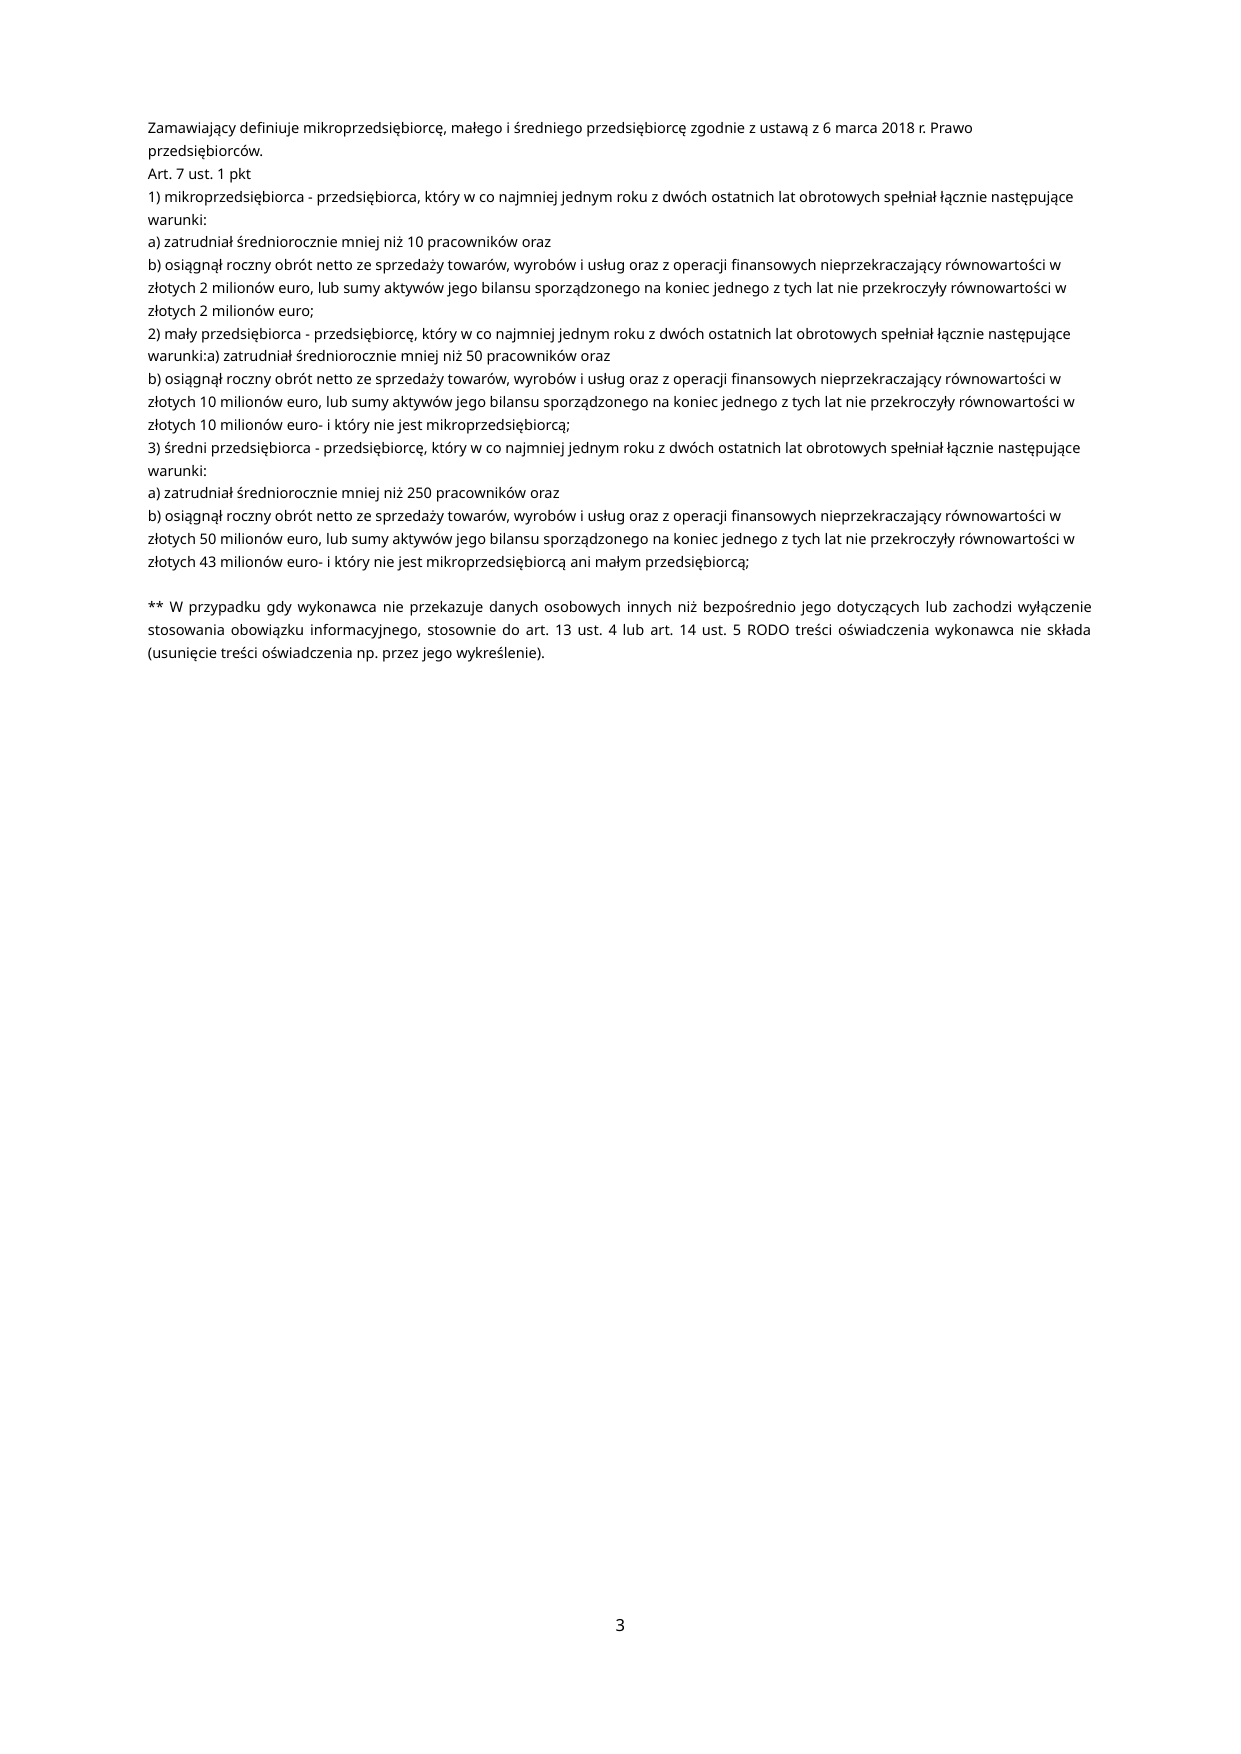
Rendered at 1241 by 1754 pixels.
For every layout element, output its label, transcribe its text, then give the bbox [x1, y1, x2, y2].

text a) zatrudniał średniorocznie mniej niż 250 pracowników oraz [148, 483, 1093, 503]
text b) osiągnął roczny obrót netto ze sprzedaży towarów, wyrobów i usług oraz z operacji finansowych nieprzekraczający równowartości w złotych 50 milionów euro, lub sumy aktywów jego bilansu sporządzonego na koniec jednego z tych lat nie przekroczyły równowartości w złotych 43 milionów euro- i który nie jest mikroprzedsiębiorcą ani małym przedsiębiorcą; [148, 506, 1093, 571]
text Zamawiający definiuje mikroprzedsiębiorcę, małego i średniego przedsiębiorcę zgodnie z ustawą z 6 marca 2018 r. Prawo przedsiębiorców. Art. 7 ust. 1 pkt 1) mikroprzedsiębiorca - przedsiębiorca, który w co najmniej jednym roku z dwóch ostatnich lat obrotowych spełniał łącznie następujące warunki: a) zatrudniał średniorocznie mniej niż 10 pracowników oraz b) osiągnął roczny obrót netto ze sprzedaży towarów, wyrobów i usług oraz z operacji finansowych nieprzekraczający równowartości w złotych 2 milionów euro, lub sumy aktywów jego bilansu sporządzonego na koniec jednego z tych lat nie przekroczyły równowartości w złotych 2 milionów euro; 2) mały przedsiębiorca - przedsiębiorcę, który w co najmniej jednym roku z dwóch ostatnich lat obrotowych spełniał łącznie następujące warunki:a) zatrudniał średniorocznie mniej niż 50 pracowników oraz [148, 118, 1093, 366]
text ** W przypadku gdy wykonawca nie przekazuje danych osobowych innych niż bezpośrednio jego dotyczących lub zachodzi wyłączenie stosowania obowiązku informacyjnego, stosownie do art. 13 ust. 4 lub art. 14 ust. 5 RODO treści oświadczenia wykonawca nie składa (usunięcie treści oświadczenia np. przez jego wykreślenie). [148, 597, 1093, 663]
text b) osiągnął roczny obrót netto ze sprzedaży towarów, wyrobów i usług oraz z operacji finansowych nieprzekraczający równowartości w złotych 10 milionów euro, lub sumy aktywów jego bilansu sporządzonego na koniec jednego z tych lat nie przekroczyły równowartości w złotych 10 milionów euro- i który nie jest mikroprzedsiębiorcą; 3) średni przedsiębiorca - przedsiębiorcę, który w co najmniej jednym roku z dwóch ostatnich lat obrotowych spełniał łącznie następujące warunki: [148, 369, 1093, 480]
